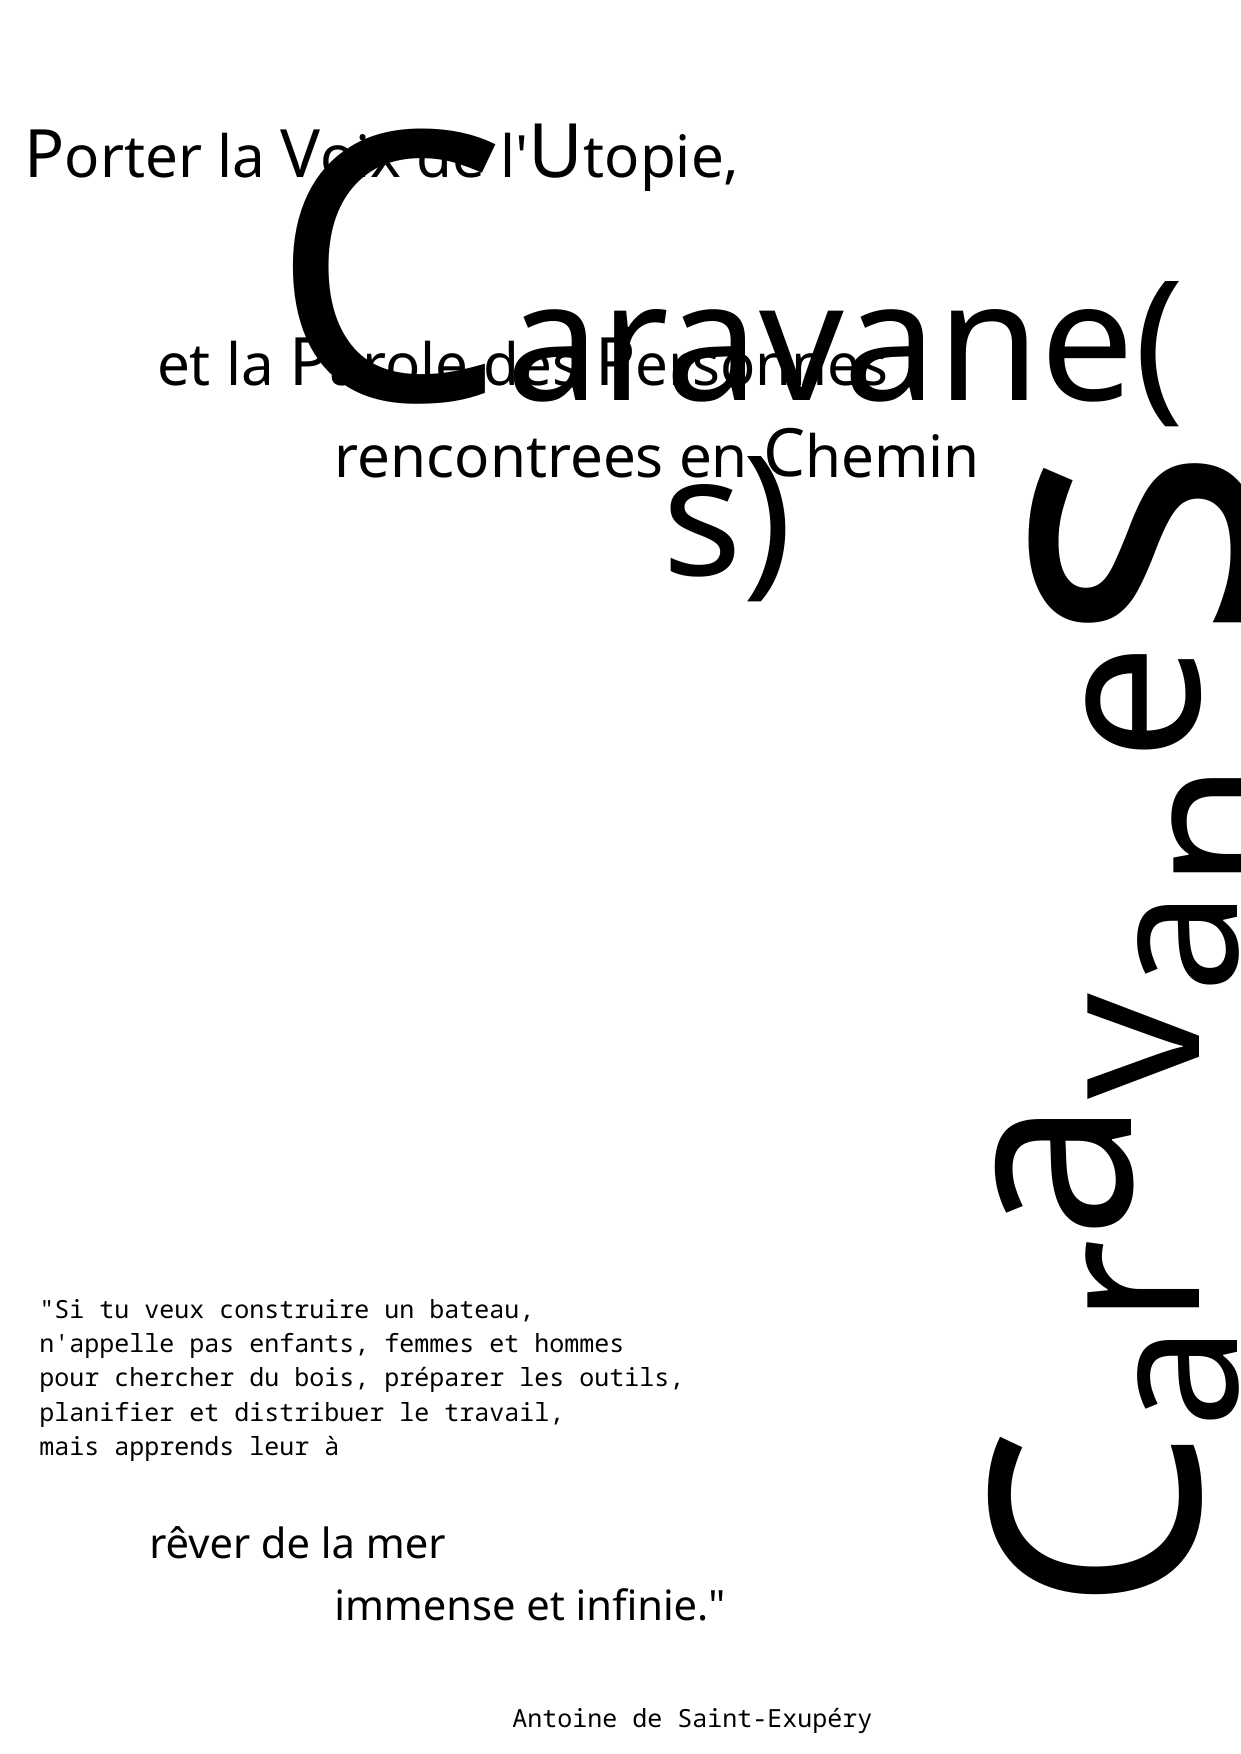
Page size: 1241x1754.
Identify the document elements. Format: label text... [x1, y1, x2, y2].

text Porter la Voix de l'Utopie, [9, 97, 247, 199]
text Caravanes [1187, 796, 1228, 854]
text planifier et distribuer le travail, [9, 1394, 754, 1428]
text rencontrees en Chemin [9, 405, 247, 505]
text n'appelle pas enfants, femmes et hommes [9, 1326, 754, 1360]
text et la Parole des Personnes [9, 314, 247, 405]
text Antoine de Saint-Exupéry [9, 1701, 1228, 1735]
text Caravane(s) [247, 0, 1206, 624]
text Caravanes [1189, 1356, 1226, 1403]
text "Si tu veux construire un bateau, [9, 1292, 754, 1326]
text Porter la Voix de l'Utopie, [1206, 97, 1228, 199]
text rêver de la mer [9, 1496, 754, 1576]
text immense et infinie." [9, 1576, 1228, 1633]
text pour chercher du bois, préparer les outils, [9, 1360, 754, 1394]
text Caravanes [1206, 336, 1228, 472]
text mais apprends leur à [9, 1428, 754, 1462]
text Caravanes [1189, 921, 1226, 968]
text Caravanes [754, 500, 1228, 1613]
